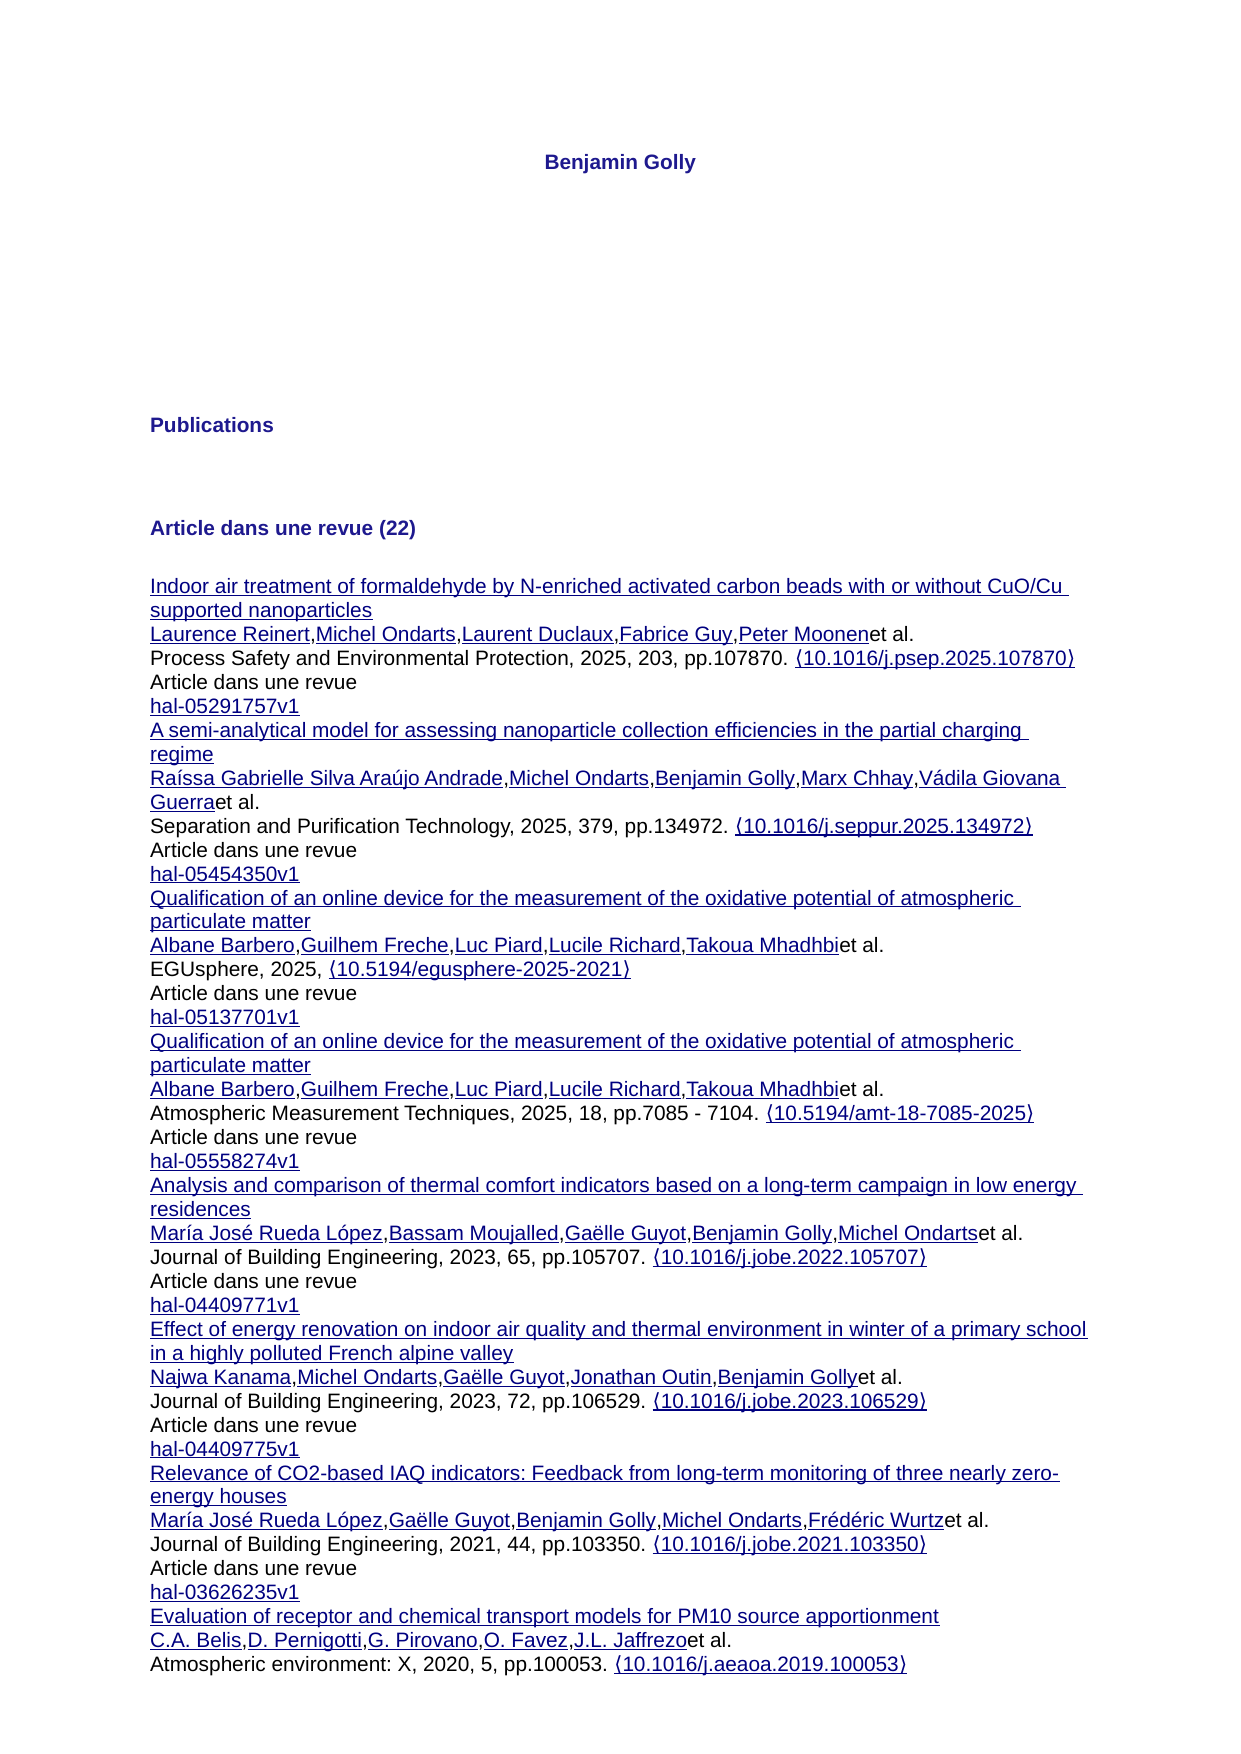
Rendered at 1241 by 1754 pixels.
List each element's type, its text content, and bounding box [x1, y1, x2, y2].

subtitle Benjamin Golly [150, 150, 1090, 174]
table_cell Qualification of an online device for the measurement of the oxidative potential of atmospheric particulate matter Albane Barbero,Guilhem Freche,Luc Piard,Lucile Richard,Takoua Mhadhbiet al. Atmospheric Measurement Techniques, 2025, 18, pp.7085 - 7104. ⟨10.5194/amt-18-7085-2025⟩ Article dans une revue hal-05558274v1 [150, 1029, 1090, 1173]
subtitle Publications [150, 412, 1090, 436]
table_cell Relevance of CO2-based IAQ indicators: Feedback from long-term monitoring of three nearly zero-energy houses María José Rueda López,Gaëlle Guyot,Benjamin Golly,Michel Ondarts,Frédéric Wurtzet al. Journal of Building Engineering, 2021, 44, pp.103350. ⟨10.1016/j.jobe.2021.103350⟩ Article dans une revue hal-03626235v1 [150, 1460, 1090, 1604]
table_cell Effect of energy renovation on indoor air quality and thermal environment in winter of a primary school in a highly polluted French alpine valley Najwa Kanama,Michel Ondarts,Gaëlle Guyot,Jonathan Outin,Benjamin Gollyet al. Journal of Building Engineering, 2023, 72, pp.106529. ⟨10.1016/j.jobe.2023.106529⟩ Article dans une revue hal-04409775v1 [150, 1317, 1090, 1460]
table_cell Qualification of an online device for the measurement of the oxidative potential of atmospheric particulate matter Albane Barbero,Guilhem Freche,Luc Piard,Lucile Richard,Takoua Mhadhbiet al. EGUsphere, 2025, ⟨10.5194/egusphere-2025-2021⟩ Article dans une revue hal-05137701v1 [150, 885, 1090, 1029]
table_cell A semi-analytical model for assessing nanoparticle collection efficiencies in the partial charging regime Raíssa Gabrielle Silva Araújo Andrade,Michel Ondarts,Benjamin Golly,Marx Chhay,Vádila Giovana Guerraet al. Separation and Purification Technology, 2025, 379, pp.134972. ⟨10.1016/j.seppur.2025.134972⟩ Article dans une revue hal-05454350v1 [150, 718, 1090, 885]
table_header Indoor air treatment of formaldehyde by N-enriched activated carbon beads with or without CuO/Cu supported nanoparticles Laurence Reinert,Michel Ondarts,Laurent Duclaux,Fabrice Guy,Peter Moonenet al. Process Safety and Environmental Protection, 2025, 203, pp.107870. ⟨10.1016/j.psep.2025.107870⟩ Article dans une revue hal-05291757v1 [150, 574, 1090, 718]
subtitle Article dans une revue (22) [150, 516, 1090, 539]
table_cell Evaluation of receptor and chemical transport models for PM10 source apportionment C.A. Belis,D. Pernigotti,G. Pirovano,O. Favez,J.L. Jaffrezoet al. Atmospheric environment: X, 2020, 5, pp.100053. ⟨10.1016/j.aeaoa.2019.100053⟩ [150, 1604, 1090, 1676]
table_cell Analysis and comparison of thermal comfort indicators based on a long-term campaign in low energy residences María José Rueda López,Bassam Moujalled,Gaëlle Guyot,Benjamin Golly,Michel Ondartset al. Journal of Building Engineering, 2023, 65, pp.105707. ⟨10.1016/j.jobe.2022.105707⟩ Article dans une revue hal-04409771v1 [150, 1173, 1090, 1317]
